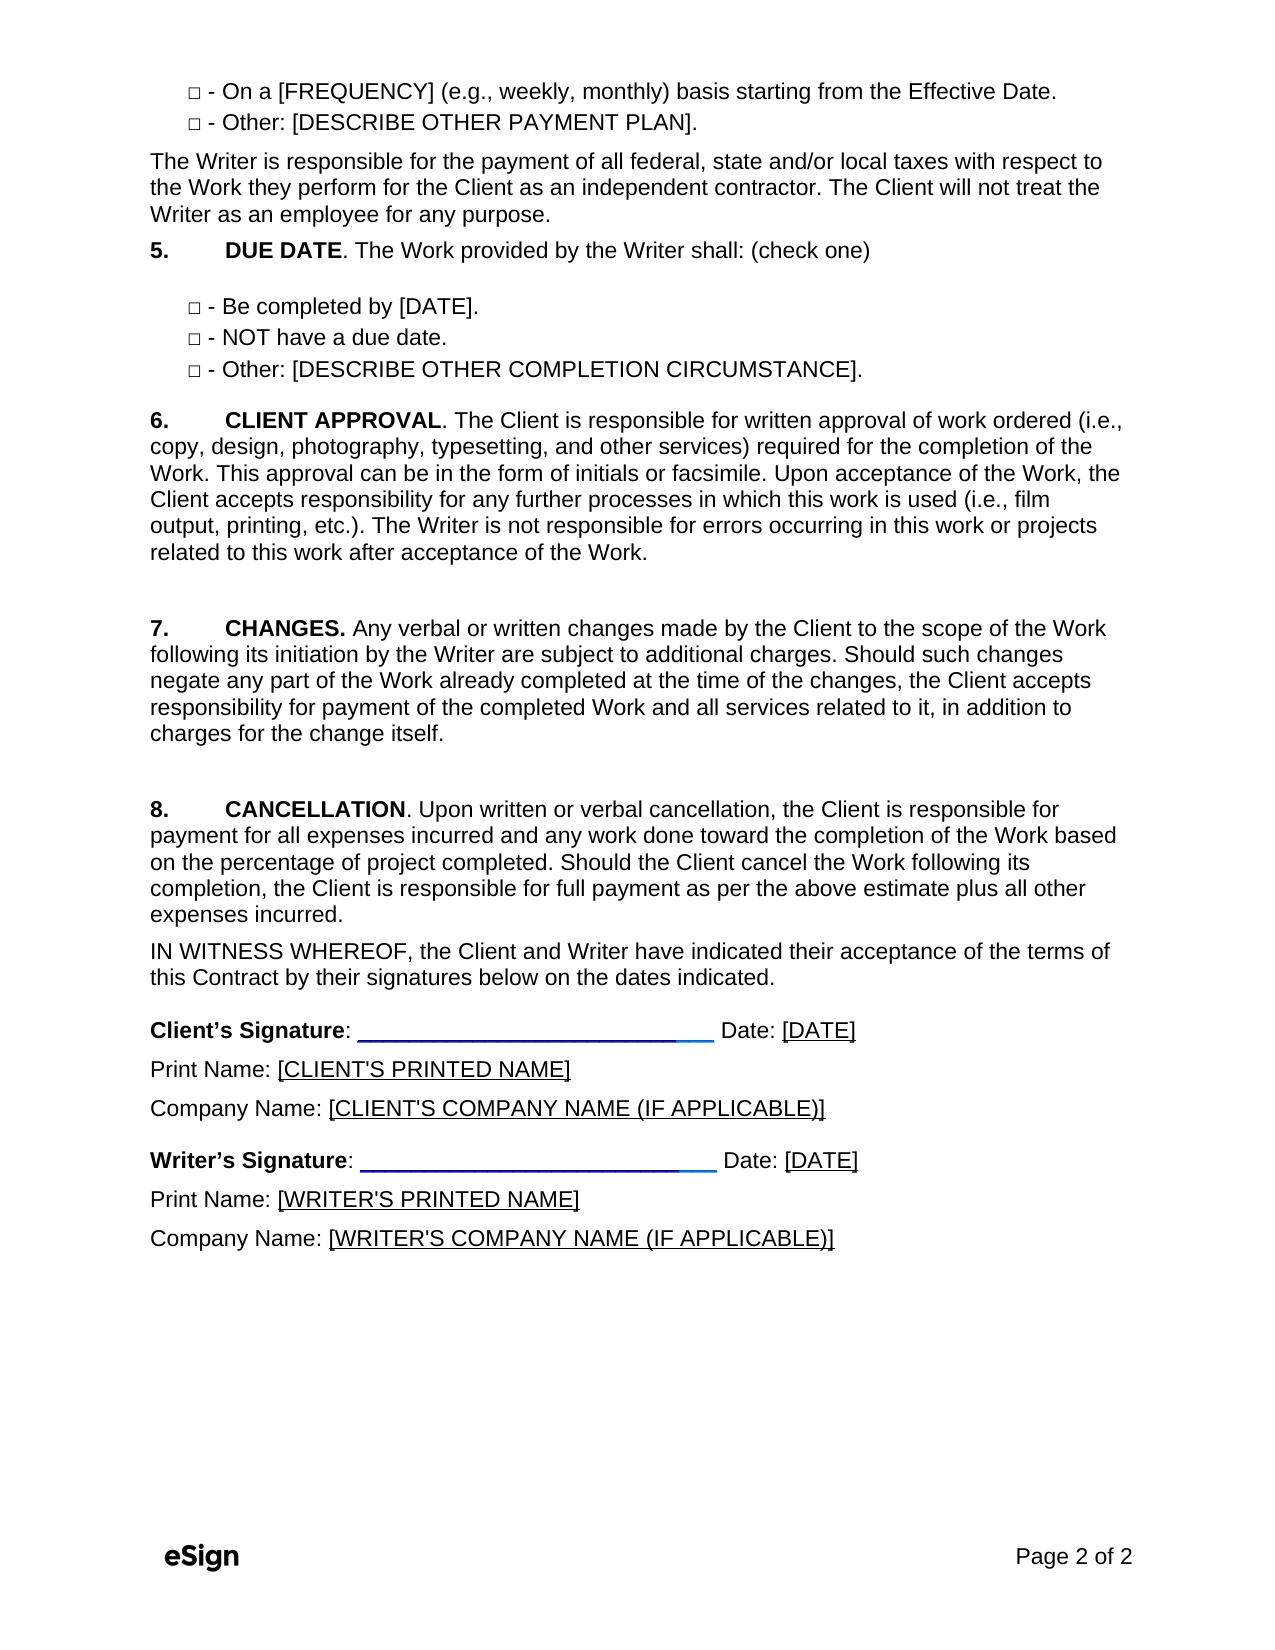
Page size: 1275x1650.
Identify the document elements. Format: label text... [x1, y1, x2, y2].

text IN WITNESS WHEREOF, the Client and Writer have indicated their acceptance of the terms of this Contract by their signatures below on the dates indicated. [150, 938, 1125, 991]
text Company Name: [CLIENT'S COMPANY NAME (IF APPLICABLE)] [150, 1095, 1125, 1121]
list CHANGES. Any verbal or written changes made by the Client to the scope of the Work following its initiation by the Writer are subject to additional charges. Should such changes negate any part of the Work already completed at the time of the changes, the Client accepts responsibility for payment of the completed Work and all services related to it, in addition to charges for the change itself. [150, 614, 1125, 775]
text ☐ - Be completed by [DATE]. ☐ - NOT have a due date. ☐ - Other: [DESCRIBE OTHER COMPLETION CIRCUMSTANCE]. [187, 290, 1125, 384]
text Print Name: [WRITER'S PRINTED NAME] [150, 1186, 1125, 1213]
list CANCELLATION. Upon written or verbal cancellation, the Client is responsible for payment for all expenses incurred and any work done toward the completion of the Work based on the percentage of project completed. Should the Client cancel the Work following its completion, the Client is responsible for full payment as per the above estimate plus all other expenses incurred. [150, 796, 1125, 928]
text ☐ - Other: [DESCRIBE OTHER PAYMENT PLAN]. [187, 106, 1125, 137]
text Company Name: [WRITER'S COMPANY NAME (IF APPLICABLE)] [150, 1225, 1125, 1252]
text ☐ - On a [FREQUENCY] (e.g., weekly, monthly) basis starting from the Effective Date. [187, 75, 1125, 106]
text Client’s Signature: ____________________________ Date: [DATE] [150, 1017, 1125, 1043]
list CLIENT APPROVAL. The Client is responsible for written approval of work ordered (i.e., copy, design, photography, typesetting, and other services) required for the completion of the Work. This approval can be in the form of initials or facsimile. Upon acceptance of the Work, the Client accepts responsibility for any further processes in which this work is used (i.e., film output, printing, etc.). The Writer is not responsible for errors occurring in this work or projects related to this work after acceptance of the Work. [150, 407, 1125, 594]
text Print Name: [CLIENT'S PRINTED NAME] [150, 1056, 1125, 1082]
list DUE DATE. The Work provided by the Writer shall: (check one) [150, 237, 1125, 264]
text The Writer is responsible for the payment of all federal, state and/or local taxes with respect to the Work they perform for the Client as an independent contractor. The Client will not treat the Writer as an employee for any purpose. [150, 148, 1125, 227]
text Writer’s Signature: ____________________________ Date: [DATE] [150, 1147, 1125, 1174]
